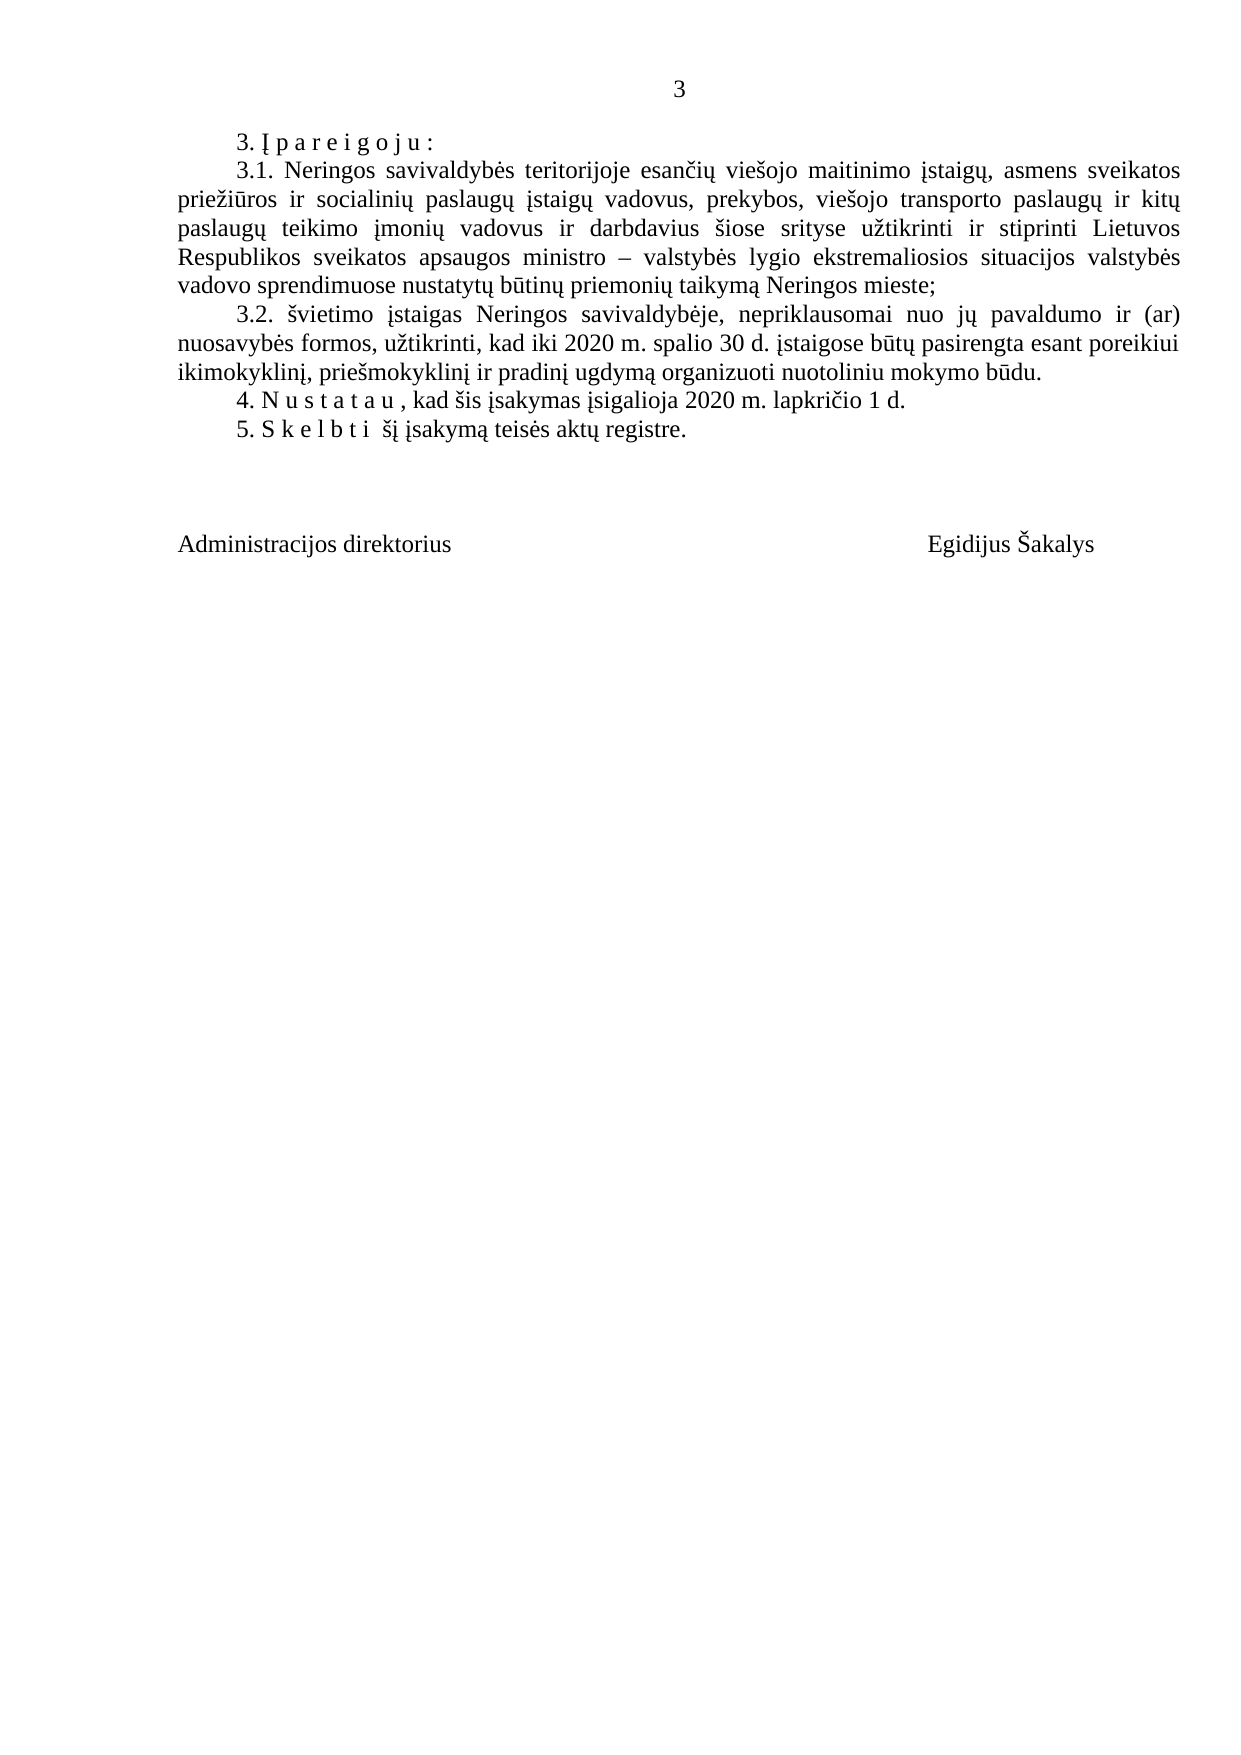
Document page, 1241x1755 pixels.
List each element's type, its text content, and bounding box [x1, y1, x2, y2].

text Administracijos direktorius Egidijus Šakalys [177, 529, 1131, 558]
text 5. Skelbti šį įsakymą teisės aktų registre. [177, 414, 1181, 443]
text 3.1. Neringos savivaldybės teritorijoje esančių viešojo maitinimo įstaigų, asmens sveikatos priežiūros ir socialinių paslaugų įstaigų vadovus, prekybos, viešojo transporto paslaugų ir kitų paslaugų teikimo įmonių vadovus ir darbdavius šiose srityse užtikrinti ir stiprinti Lietuvos Respublikos sveikatos apsaugos ministro – valstybės lygio ekstremaliosios situacijos valstybės vadovo sprendimuose nustatytų būtinų priemonių taikymą Neringos mieste; [177, 155, 1181, 299]
text 3. Įpareigoju: [177, 127, 1181, 155]
text 4. Nustatau, kad šis įsakymas įsigalioja 2020 m. lapkričio 1 d. [177, 385, 1181, 414]
text 3.2. švietimo įstaigas Neringos savivaldybėje, nepriklausomai nuo jų pavaldumo ir (ar) nuosavybės formos, užtikrinti, kad iki 2020 m. spalio 30 d. įstaigose būtų pasirengta esant poreikiui ikimokyklinį, priešmokyklinį ir pradinį ugdymą organizuoti nuotoliniu mokymo būdu. [177, 299, 1181, 385]
